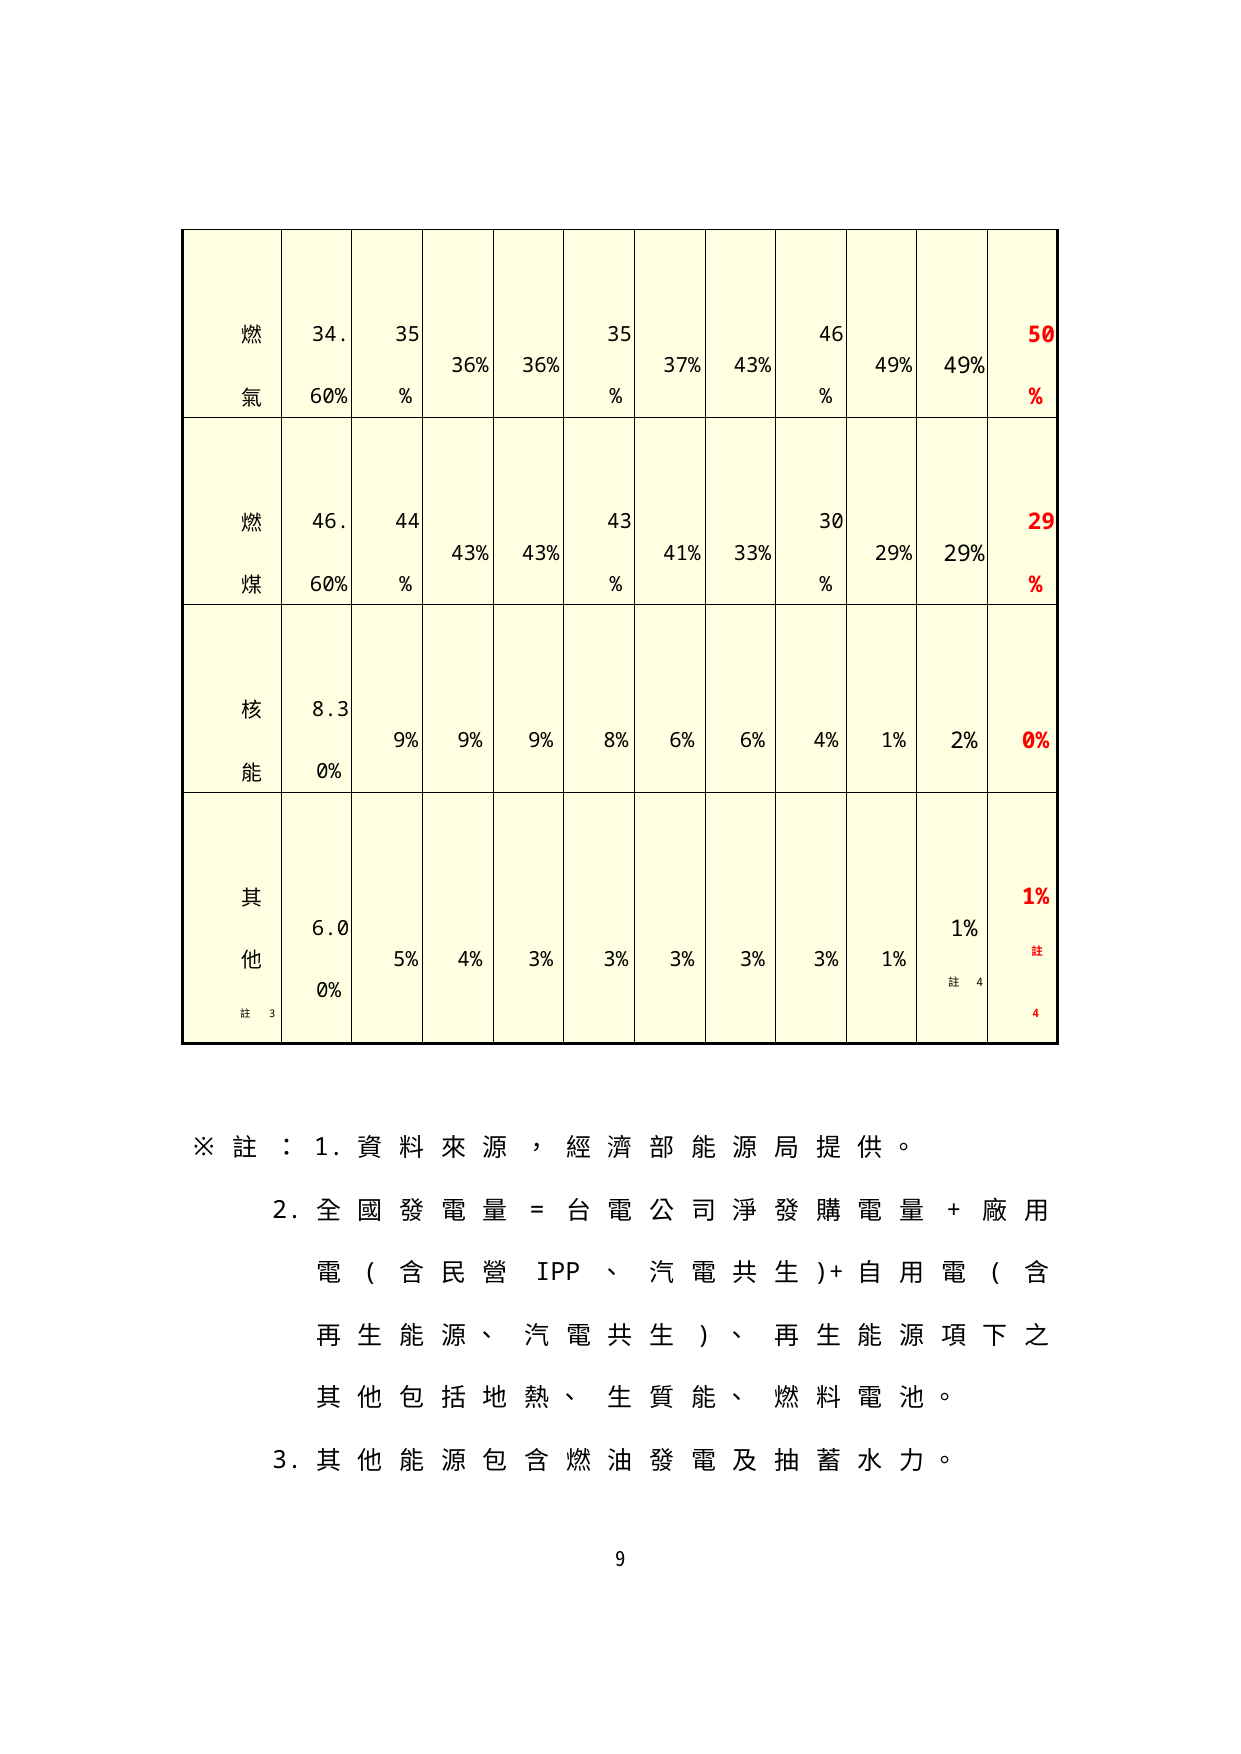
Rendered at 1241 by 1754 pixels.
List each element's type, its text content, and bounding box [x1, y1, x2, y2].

text ※註：1.資料來源，經濟部能源局提供。 [183, 1104, 1058, 1167]
table_cell 2% [917, 605, 987, 792]
table_cell 46.60% [282, 418, 351, 604]
table_cell 30% [776, 418, 846, 604]
table_cell 3% [564, 793, 634, 1042]
table_cell 其他註3 [184, 793, 281, 1042]
table_cell 29% [988, 418, 1056, 604]
table_cell 燃煤 [184, 418, 281, 604]
table_cell 6% [635, 605, 705, 792]
table_cell 49% [847, 230, 916, 417]
text 3.其他能源包含燃油發電及抽蓄水力。 [256, 1417, 1058, 1479]
table_cell 5% [352, 793, 422, 1042]
table_cell 8% [564, 605, 634, 792]
table_cell 35% [564, 230, 634, 417]
table_cell 9% [352, 605, 422, 792]
table_cell 1%註4 [917, 793, 987, 1042]
table_cell 43% [706, 230, 775, 417]
table_cell 43% [423, 418, 493, 604]
table_cell 1%註4 [988, 793, 1056, 1042]
table_cell 44% [352, 418, 422, 604]
table_cell 36% [423, 230, 493, 417]
table_cell 1% [847, 605, 916, 792]
table_cell 9% [494, 605, 563, 792]
table_cell 33% [706, 418, 775, 604]
table_cell 核能 [184, 605, 281, 792]
table_cell 34.60% [282, 230, 351, 417]
text 2.全國發電量=台電公司淨發購電量+廠用電(含民營IPP、汽電共生)+自用電(含再生能源、汽電共生)、再生能源項下之其他包括地熱、生質能、燃料電池。 [256, 1167, 1058, 1417]
table_cell 50% [988, 230, 1056, 417]
table_cell 35% [352, 230, 422, 417]
table_cell 43% [564, 418, 634, 604]
table_cell 9% [423, 605, 493, 792]
table_cell 3% [635, 793, 705, 1042]
table_cell 4% [776, 605, 846, 792]
table_cell 36% [494, 230, 563, 417]
table_cell 46% [776, 230, 846, 417]
table_cell 6% [706, 605, 775, 792]
table_cell 49% [917, 230, 987, 417]
table_cell 43% [494, 418, 563, 604]
table_cell 8.30% [282, 605, 351, 792]
table_cell 3% [776, 793, 846, 1042]
table_cell 6.00% [282, 793, 351, 1042]
table_cell 29% [917, 418, 987, 604]
table_cell 1% [847, 793, 916, 1042]
table_cell 3% [706, 793, 775, 1042]
table_cell 燃氣 [184, 230, 281, 417]
table_cell 0% [988, 605, 1056, 792]
table_cell 3% [494, 793, 563, 1042]
table_cell 41% [635, 418, 705, 604]
table_cell 4% [423, 793, 493, 1042]
table_cell 37% [635, 230, 705, 417]
table_cell 29% [847, 418, 916, 604]
